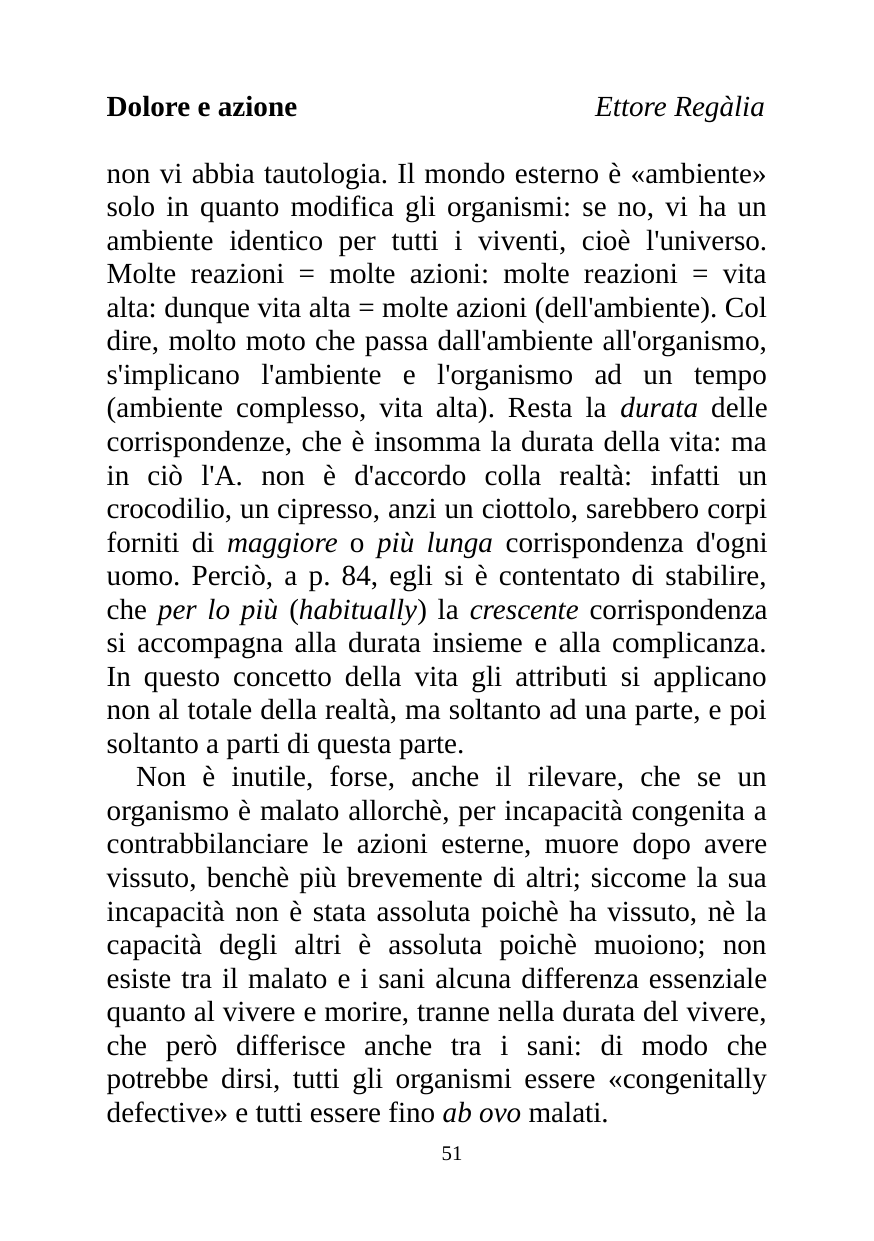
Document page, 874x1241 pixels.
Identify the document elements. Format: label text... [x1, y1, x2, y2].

text Non è inutile, forse, anche il rilevare, che se un organismo è malato allorchè, per incapacità congenita a contrabbilanciare le azioni esterne, muore dopo avere vissuto, benchè più brevemente di altri; siccome la sua incapacità non è stata assoluta poichè ha vissuto, nè la capacità degli altri è assoluta poichè muoiono; non esiste tra il malato e i sani alcuna differenza essenziale quanto al vivere e morire, tranne nella durata del vivere, che però differisce anche tra i sani: di modo che potrebbe dirsi, tutti gli organismi essere «congenitally defective» e tutti essere fino ab ovo malati. [106, 759, 768, 1128]
text non vi abbia tautologia. Il mondo esterno è «ambiente» solo in quanto modifica gli organismi: se no, vi ha un ambiente identico per tutti i viventi, cioè l'universo. Molte reazioni = molte azioni: molte reazioni = vita alta: dunque vita alta = molte azioni (dell'ambiente). Col dire, molto moto che passa dall'ambiente all'organismo, s'implicano l'ambiente e l'organismo ad un tempo (ambiente complesso, vita alta). Resta la durata delle corrispondenze, che è insomma la durata della vita: ma in ciò l'A. non è d'accordo colla realtà: infatti un crocodilio, un cipresso, anzi un ciottolo, sarebbero corpi forniti di maggiore o più lunga corrispondenza d'ogni uomo. Perciò, a p. 84, egli si è contentato di stabilire, che per lo più (habitually) la crescente corrispondenza si accompagna alla durata insieme e alla complicanza. In questo concetto della vita gli attributi si applicano non al totale della realtà, ma soltanto ad una parte, e poi soltanto a parti di questa parte. [106, 156, 768, 759]
